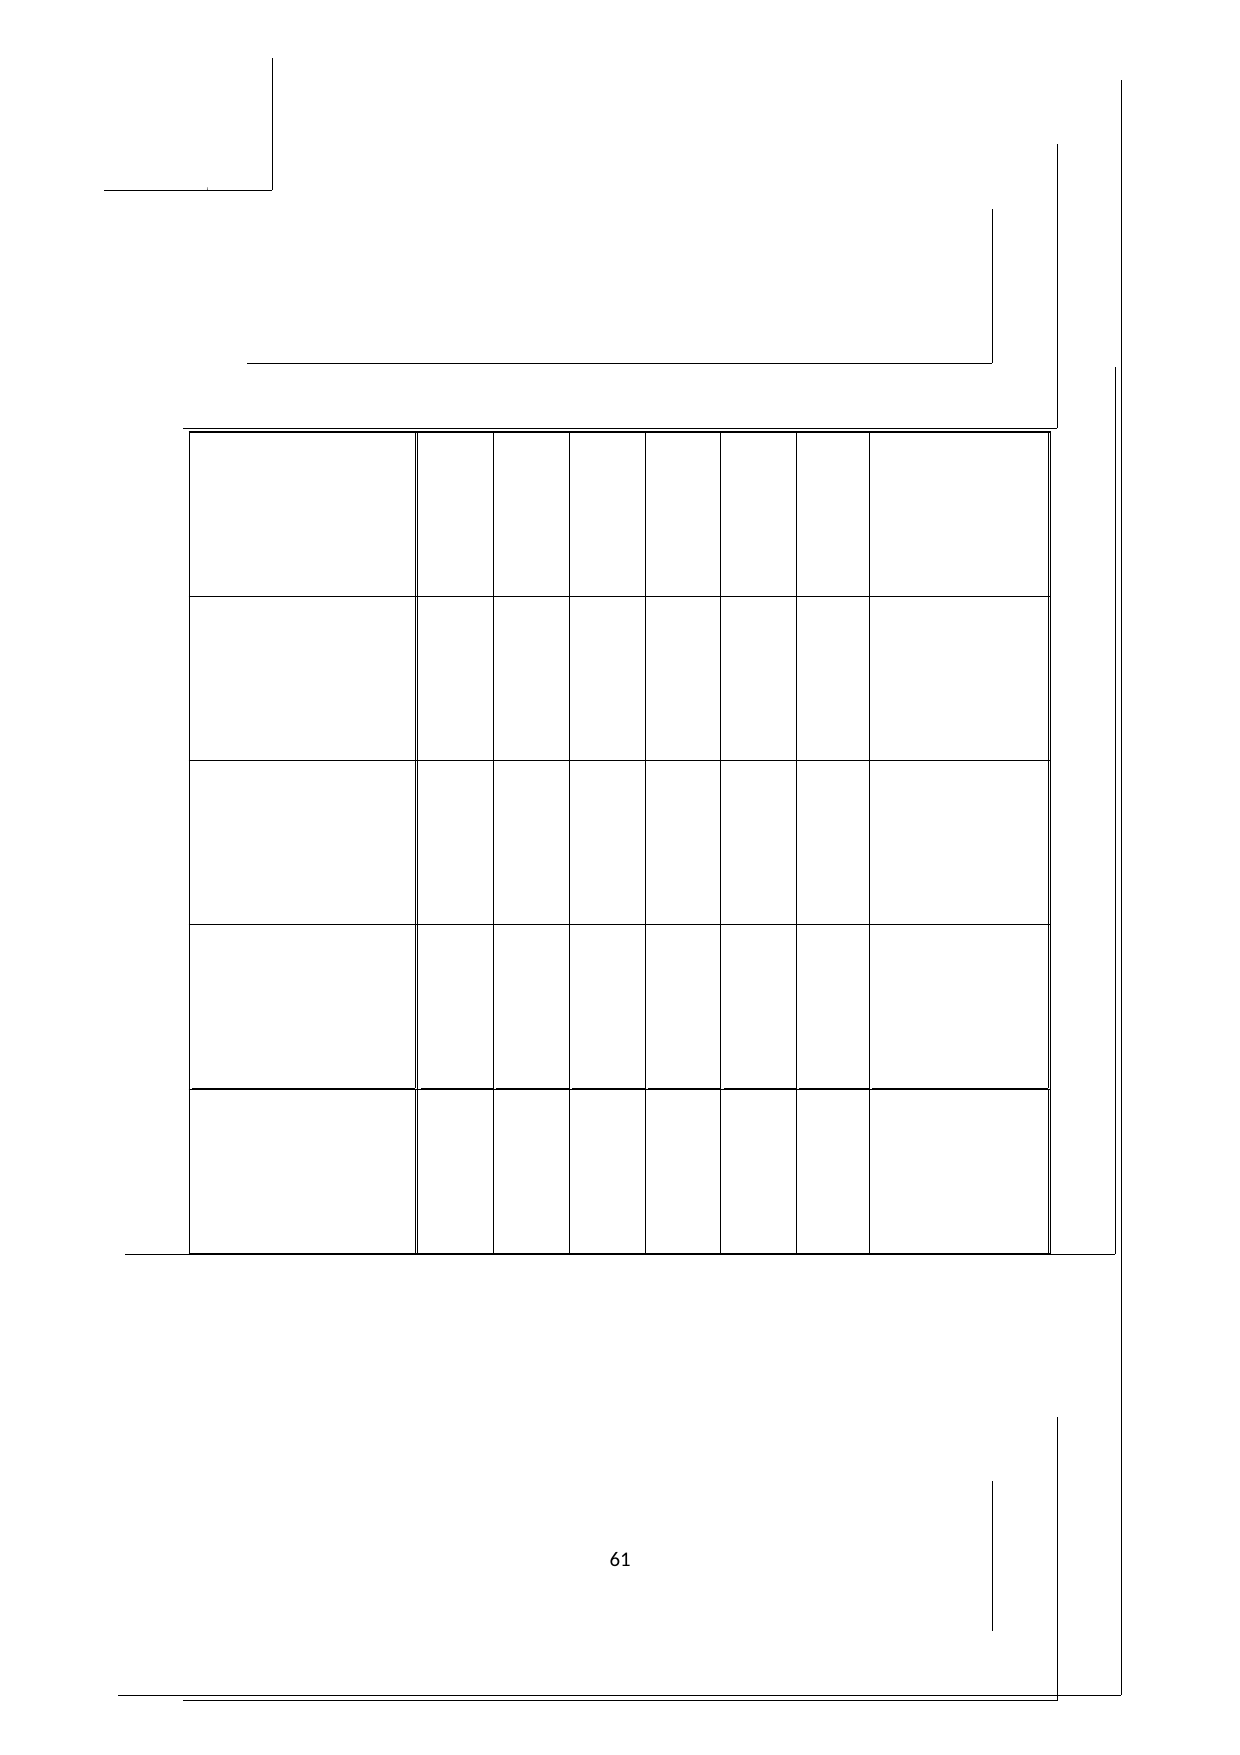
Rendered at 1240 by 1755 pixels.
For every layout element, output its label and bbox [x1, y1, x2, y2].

table_cell [721, 925, 796, 1088]
table_cell [570, 597, 645, 760]
table_cell [494, 925, 569, 1088]
table_cell [870, 433, 1048, 596]
table_cell [797, 1090, 869, 1253]
table_cell [570, 433, 645, 596]
table_cell [646, 433, 720, 596]
table_cell [646, 761, 720, 924]
table_cell [190, 1090, 415, 1253]
table_cell [190, 761, 415, 924]
table_cell [570, 925, 645, 1088]
table_cell [721, 1090, 796, 1253]
table_cell [418, 925, 493, 1088]
table_cell [646, 597, 720, 760]
table_cell [870, 597, 1048, 760]
table_cell [721, 597, 796, 760]
table_cell [870, 761, 1048, 924]
table_cell [870, 925, 1048, 1088]
table_cell [418, 761, 493, 924]
table_cell [570, 761, 645, 924]
table_cell [797, 761, 869, 924]
table_cell [494, 433, 569, 596]
table_cell [797, 433, 869, 596]
table_cell [190, 597, 415, 760]
table_cell [870, 1090, 1048, 1253]
table_cell [418, 1090, 493, 1253]
table_cell [646, 925, 720, 1088]
table_cell [494, 761, 569, 924]
table_cell [418, 597, 493, 760]
table_cell [797, 925, 869, 1088]
table_cell [190, 925, 415, 1088]
table_cell [570, 1090, 645, 1253]
table_cell [721, 433, 796, 596]
table_cell [494, 597, 569, 760]
table_cell [646, 1090, 720, 1253]
table_cell [418, 433, 493, 596]
table_cell [721, 761, 796, 924]
table_cell [494, 1090, 569, 1253]
table_cell [190, 433, 415, 596]
table_cell [797, 597, 869, 760]
